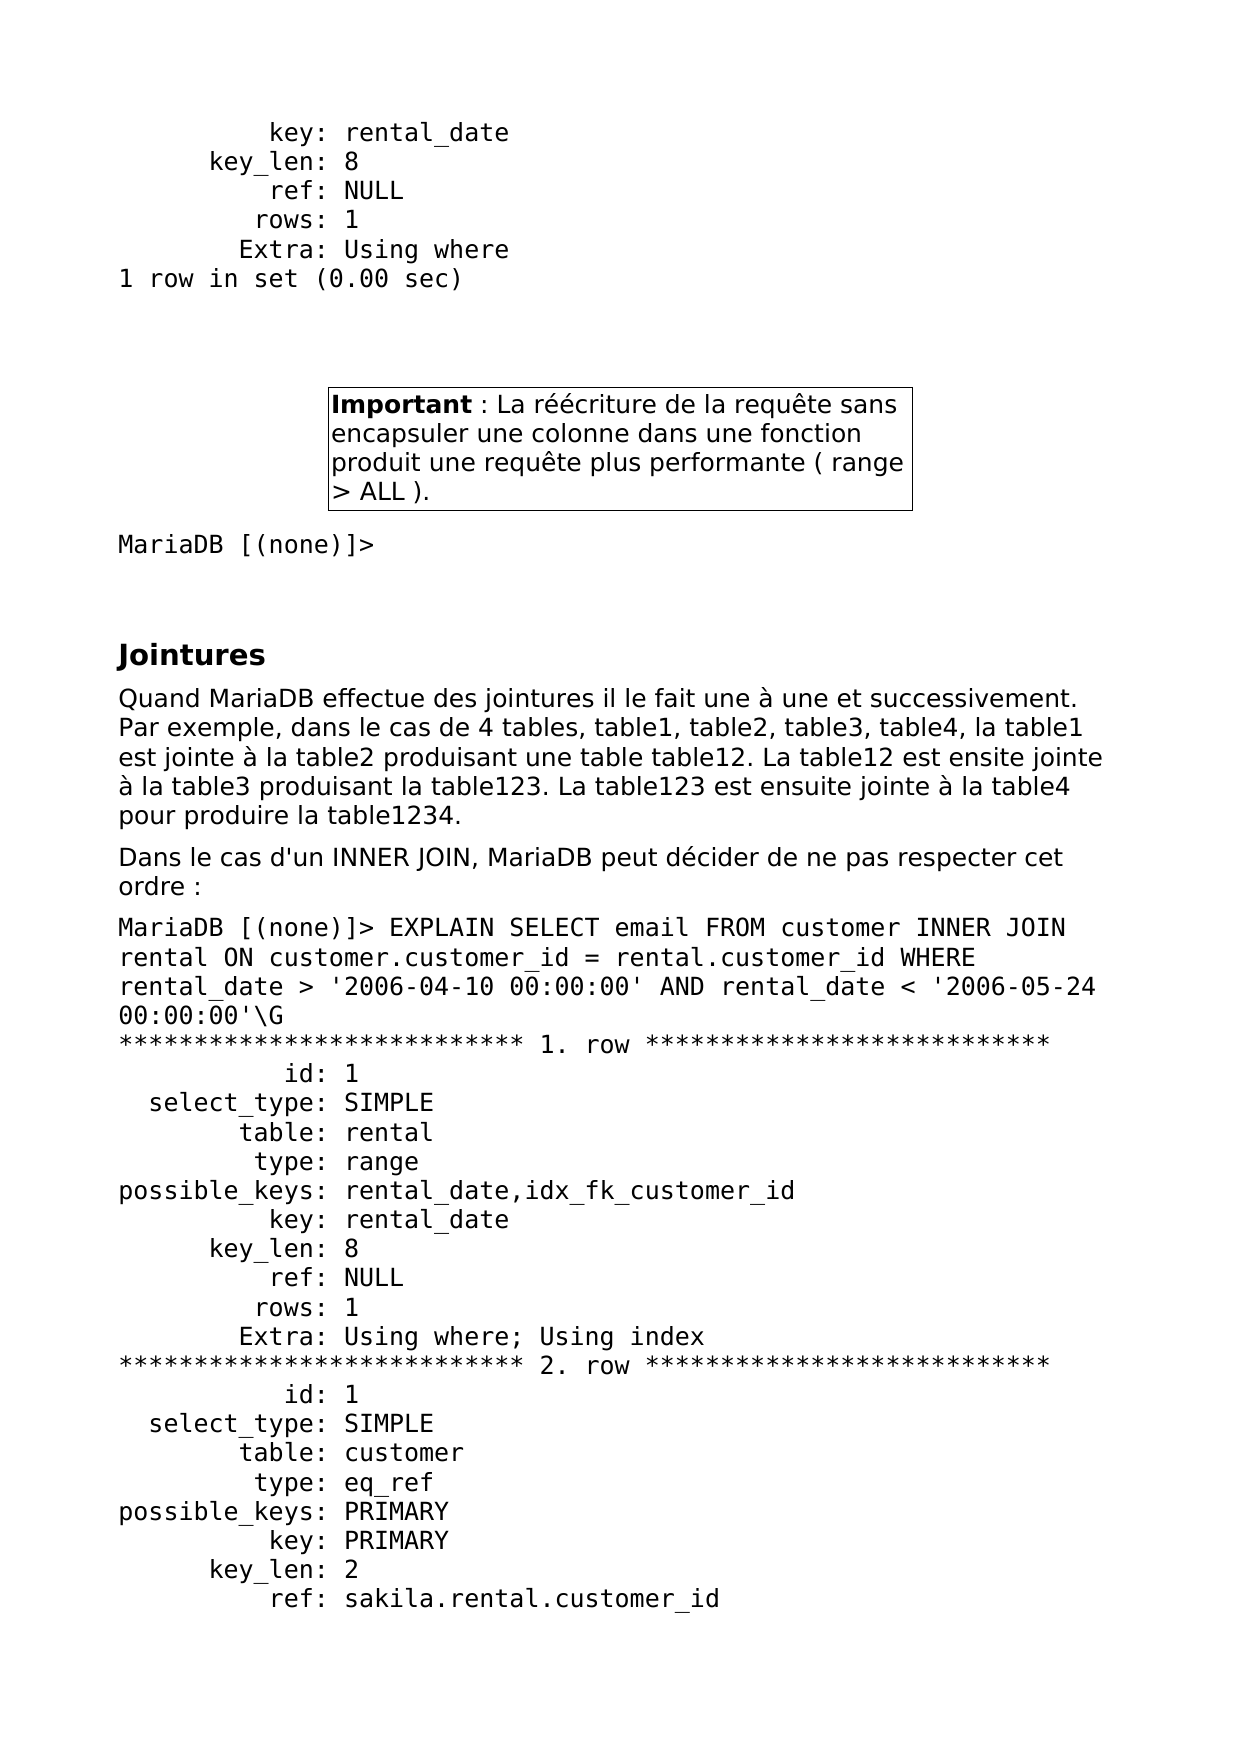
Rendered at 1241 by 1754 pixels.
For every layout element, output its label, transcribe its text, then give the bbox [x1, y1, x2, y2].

text key: rental_date key_len: 8 ref: NULL rows: 1 Extra: Using where 1 row in set (0.00 sec) MariaDB [(none)]> [118, 118, 1122, 559]
text Dans le cas d'un INNER JOIN, MariaDB peut décider de ne pas respecter cet ordre : [118, 843, 1122, 901]
table_header Important : La réécriture de la requête sans encapsuler une colonne dans une fonction produit une requête plus performante ( range > ALL ). [329, 388, 912, 509]
subtitle Jointures [118, 638, 1122, 672]
text MariaDB [(none)]> EXPLAIN SELECT email FROM customer INNER JOIN rental ON customer.customer_id = rental.customer_id WHERE rental_date > '2006-04-10 00:00:00' AND rental_date < '2006-05-24 00:00:00'\G *************************** 1. row *************************** id: 1 select_type: SIMPLE table: rental type: range possible_keys: rental_date,idx_fk_customer_id key: rental_date key_len: 8 ref: NULL rows: 1 Extra: Using where; Using index *************************** 2. row *************************** id: 1 select_type: SIMPLE table: customer type: eq_ref possible_keys: PRIMARY key: PRIMARY key_len: 2 ref: sakila.rental.customer_id [118, 913, 1122, 1613]
text Quand MariaDB effectue des jointures il le fait une à une et successivement. Par exemple, dans le cas de 4 tables, table1, table2, table3, table4, la table1 est jointe à la table2 produisant une table table12. La table12 est ensite jointe à la table3 produisant la table123. La table123 est ensuite jointe à la table4 pour produire la table1234. [118, 684, 1122, 830]
